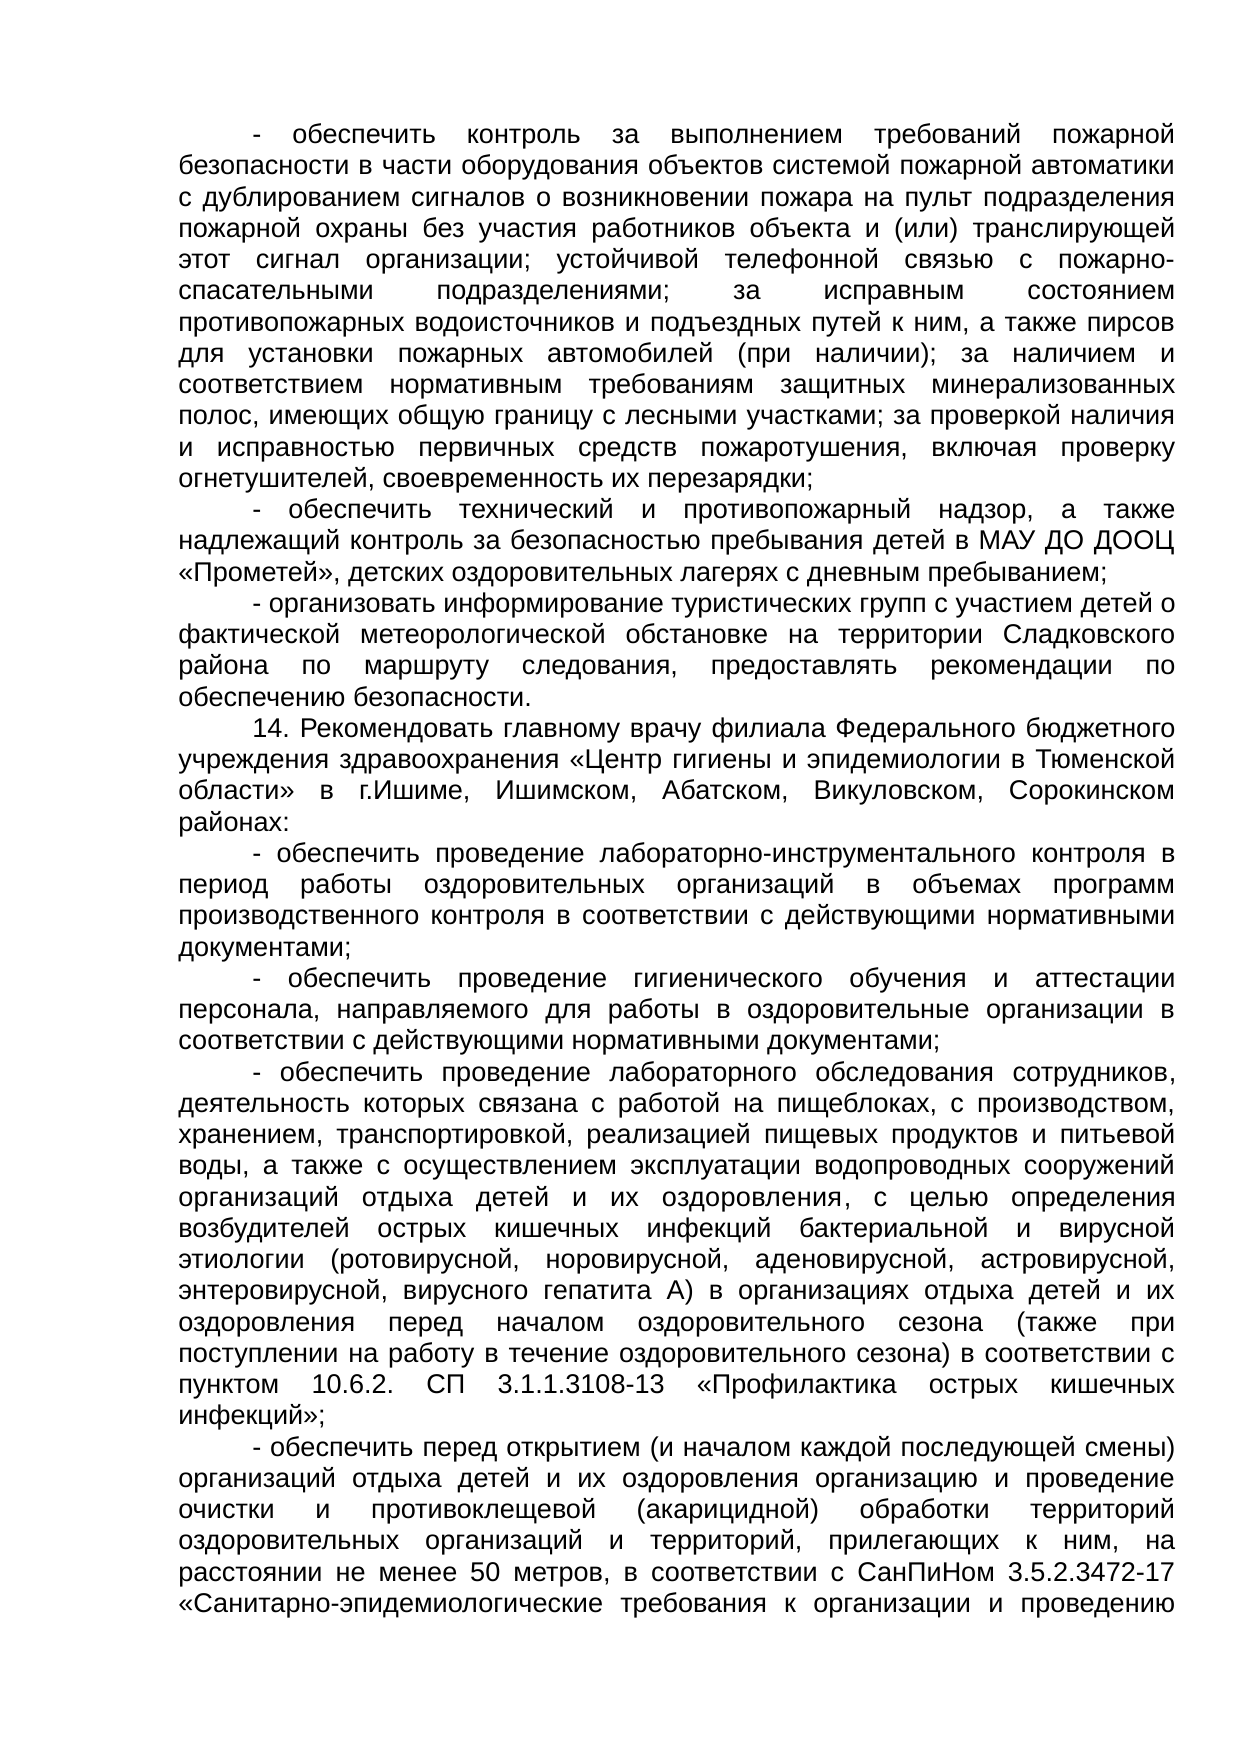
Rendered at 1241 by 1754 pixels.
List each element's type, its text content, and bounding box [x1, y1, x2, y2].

text - обеспечить проведение лабораторного обследования сотрудников, деятельность которых связана с работой на пищеблоках, с производством, хранением, транспортировкой, реализацией пищевых продуктов и питьевой воды, а также с осуществлением эксплуатации водопроводных сооружений организаций отдыха детей и их оздоровления, с целью определения возбудителей острых кишечных инфекций бактериальной и вирусной этиологии (ротовирусной, норовирусной, аденовирусной, астровирусной, энтеровирусной, вирусного гепатита А) в организациях отдыха детей и их оздоровления перед началом оздоровительного сезона (также при поступлении на работу в течение оздоровительного сезона) в соответствии с пунктом 10.6.2. СП 3.1.1.3108-13 «Профилактика острых кишечных инфекций»; [178, 1056, 1176, 1431]
text - обеспечить технический и противопожарный надзор, а также надлежащий контроль за безопасностью пребывания детей в МАУ ДО ДООЦ «Прометей», детских оздоровительных лагерях с дневным пребыванием; [178, 493, 1176, 587]
text - обеспечить проведение лабораторно-инструментального контроля в период работы оздоровительных организаций в объемах программ производственного контроля в соответствии с действующими нормативными документами; [178, 837, 1176, 962]
text - организовать информирование туристических групп с участием детей о фактической метеорологической обстановке на территории Сладковского района по маршруту следования, предоставлять рекомендации по обеспечению безопасности. [178, 587, 1176, 712]
text - обеспечить проведение гигиенического обучения и аттестации персонала, направляемого для работы в оздоровительные организации в соответствии с действующими нормативными документами; [178, 962, 1176, 1056]
text - обеспечить контроль за выполнением требований пожарной безопасности в части оборудования объектов системой пожарной автоматики с дублированием сигналов о возникновении пожара на пульт подразделения пожарной охраны без участия работников объекта и (или) транслирующей этот сигнал организации; устойчивой телефонной связью с пожарно-спасательными подразделениями; за исправным состоянием противопожарных водоисточников и подъездных путей к ним, а также пирсов для установки пожарных автомобилей (при наличии); за наличием и соответствием нормативным требованиям защитных минерализованных полос, имеющих общую границу с лесными участками; за проверкой наличия и исправностью первичных средств пожаротушения, включая проверку огнетушителей, своевременность их перезарядки; [178, 118, 1176, 493]
text 14. Рекомендовать главному врачу филиала Федерального бюджетного учреждения здравоохранения «Центр гигиены и эпидемиологии в Тюменской области» в г.Ишиме, Ишимском, Абатском, Викуловском, Сорокинском районах: [178, 712, 1176, 837]
text - обеспечить перед открытием (и началом каждой последующей смены) организаций отдыха детей и их оздоровления организацию и проведение очистки и противоклещевой (акарицидной) обработки территорий оздоровительных организаций и территорий, прилегающих к ним, на расстоянии не менее 50 метров, в соответствии с СанПиНом 3.5.2.3472-17 «Санитарно-эпидемиологические требования к организации и проведению [178, 1431, 1176, 1618]
